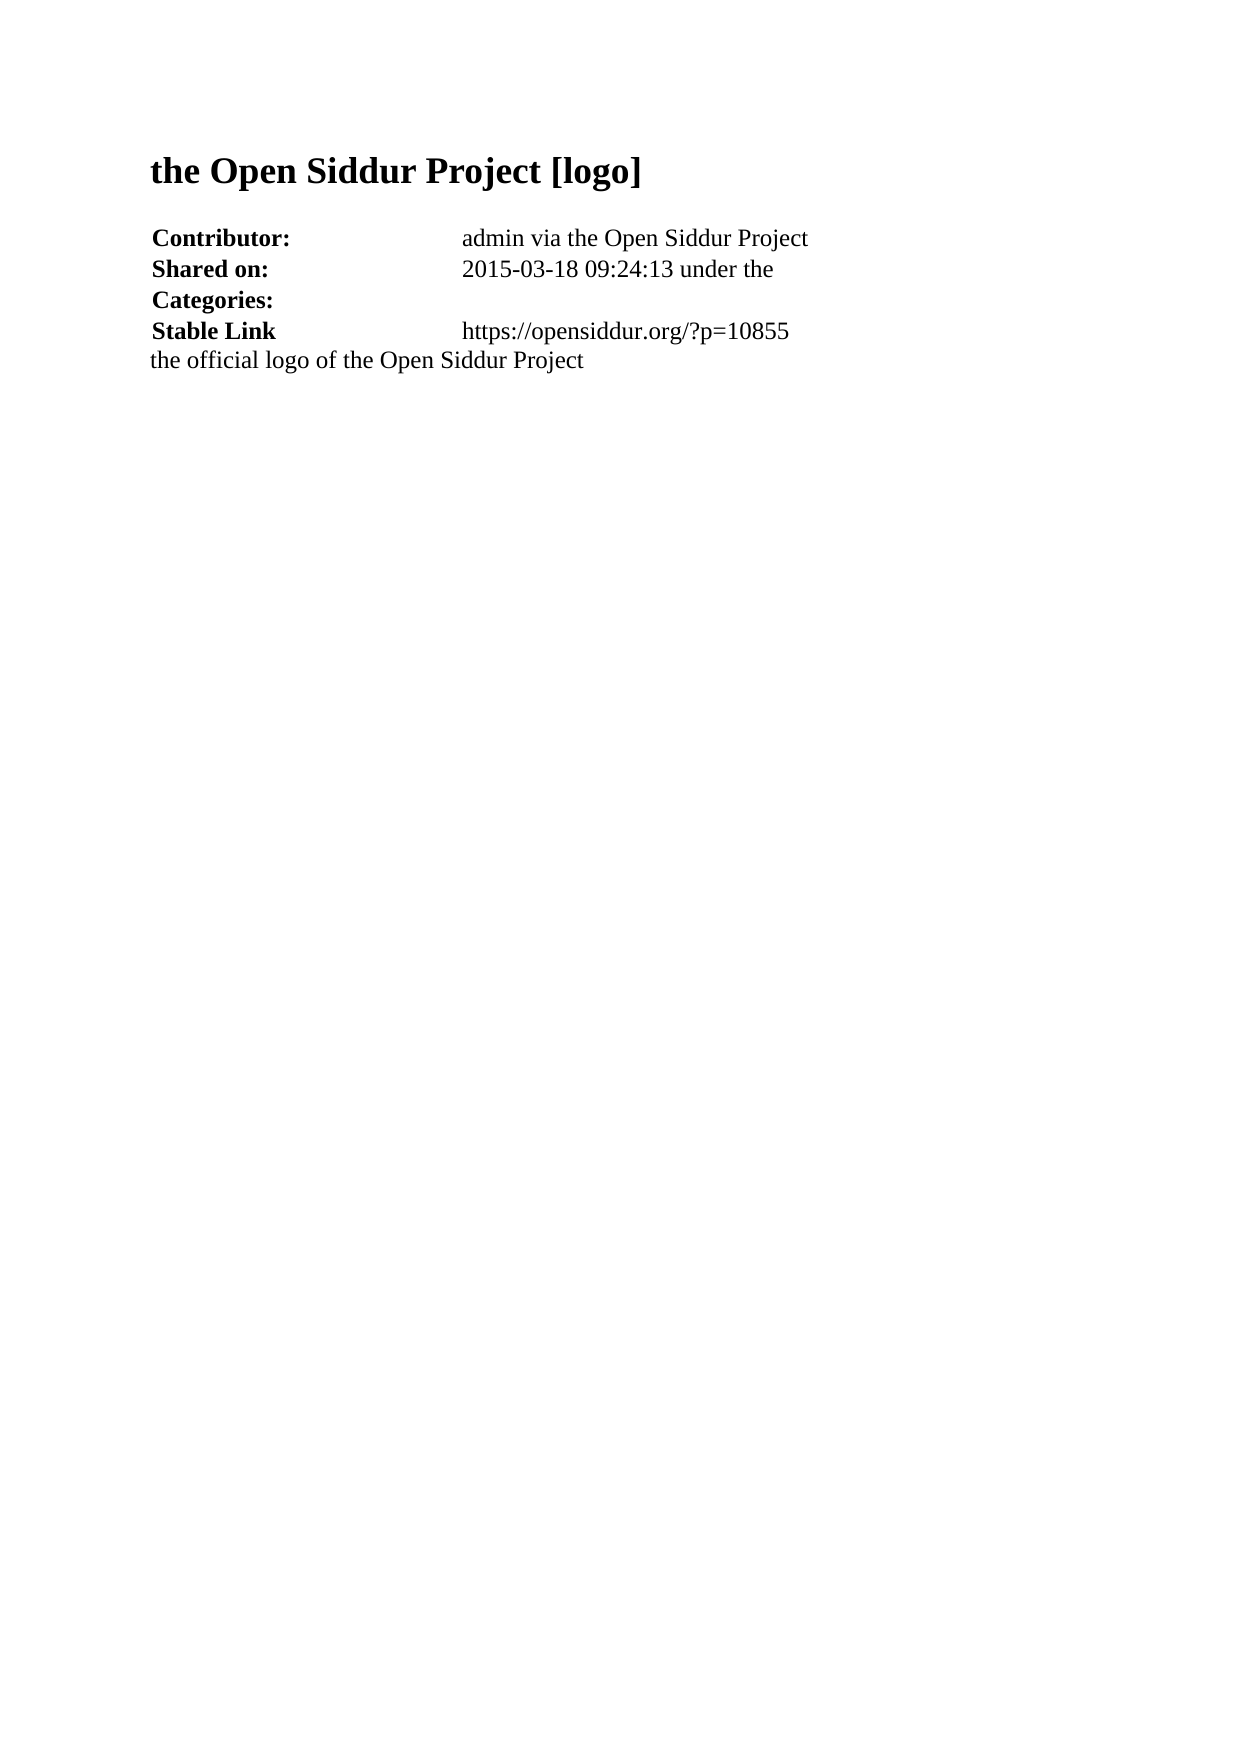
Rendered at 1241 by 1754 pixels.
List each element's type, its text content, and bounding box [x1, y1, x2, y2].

table_cell Categories: [150, 284, 460, 315]
table_cell [460, 284, 1090, 315]
subtitle the Open Siddur Project [logo] [150, 150, 1090, 192]
table_cell 2015-03-18 09:24:13 under the [460, 254, 1090, 284]
table_cell Stable Link [150, 315, 460, 346]
table_header Contributor: [150, 223, 460, 253]
table_cell https://opensiddur.org/?p=10855 [460, 315, 1090, 346]
text the official logo of the Open Siddur Project [150, 346, 1090, 374]
table_header admin via the Open Siddur Project [460, 223, 1090, 253]
table_cell Shared on: [150, 254, 460, 284]
